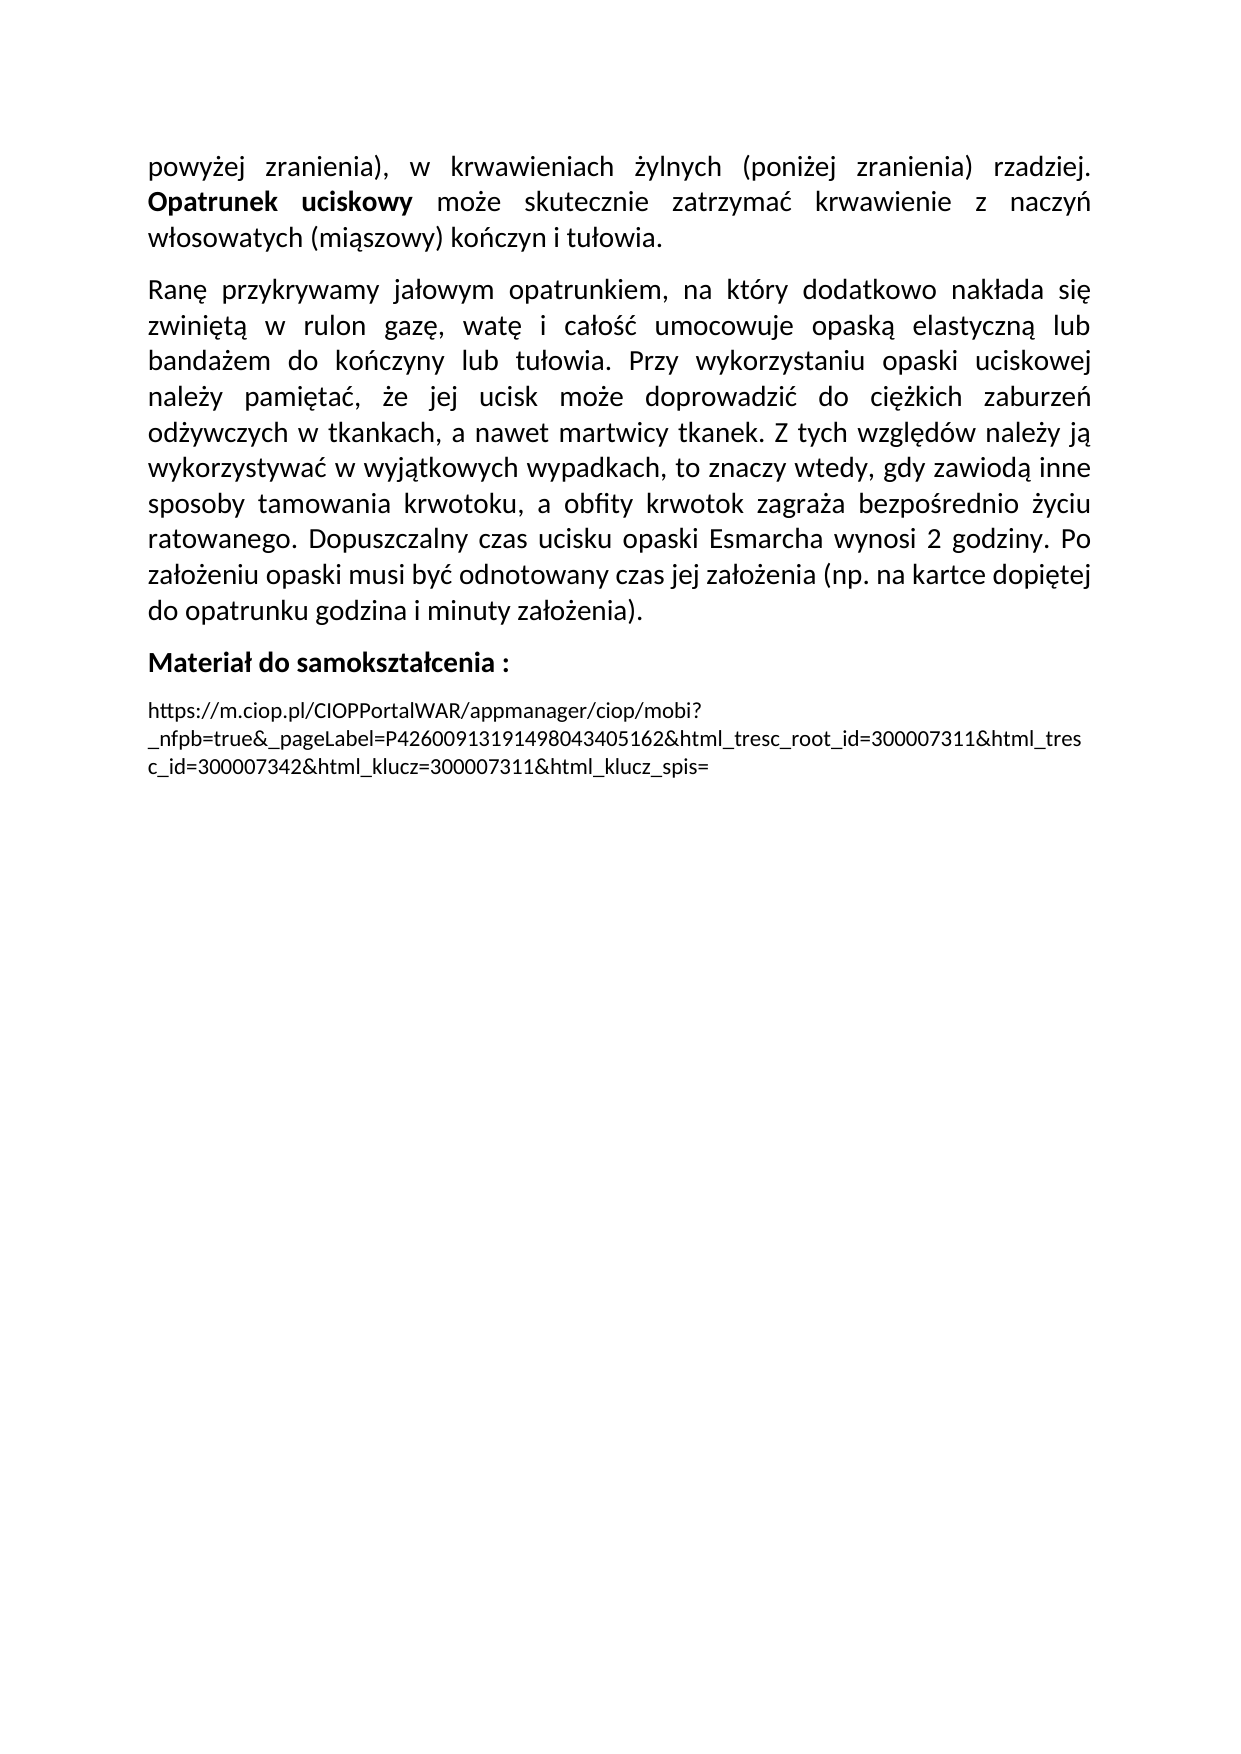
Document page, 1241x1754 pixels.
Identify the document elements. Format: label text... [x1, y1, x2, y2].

text https://m.ciop.pl/CIOPPortalWAR/appmanager/ciop/mobi?_nfpb=true&_pageLabel=P42600913191498043405162&html_tresc_root_id=300007311&html_tresc_id=300007342&html_klucz=300007311&html_klucz_spis= [148, 696, 1092, 781]
text Ranę przykrywamy jałowym opatrunkiem, na który dodatkowo nakłada się zwiniętą w rulon gazę, watę i całość umocowuje opaską elastyczną lub bandażem do kończyny lub tułowia. Przy wykorzystaniu opaski uciskowej należy pamiętać, że jej ucisk może doprowadzić do ciężkich zaburzeń odżywczych w tkankach, a nawet martwicy tkanek. Z tych względów należy ją wykorzystywać w wyjątkowych wypadkach, to znaczy wtedy, gdy zawiodą inne sposoby tamowania krwotoku, a obfity krwotok zagraża bezpośrednio życiu ratowanego. Dopuszczalny czas ucisku opaski Esmarcha wynosi 2 godziny. Po założeniu opaski musi być odnotowany czas jej założenia (np. na kartce dopiętej do opatrunku godzina i minuty założenia). [148, 271, 1092, 627]
text Materiał do samokształcenia : [148, 644, 1092, 680]
text powyżej zranienia), w krwawieniach żylnych (poniżej zranienia) rzadziej. Opatrunek uciskowy może skutecznie zatrzymać krwawienie z naczyń włosowatych (miąszowy) kończyn i tułowia. [148, 148, 1092, 254]
